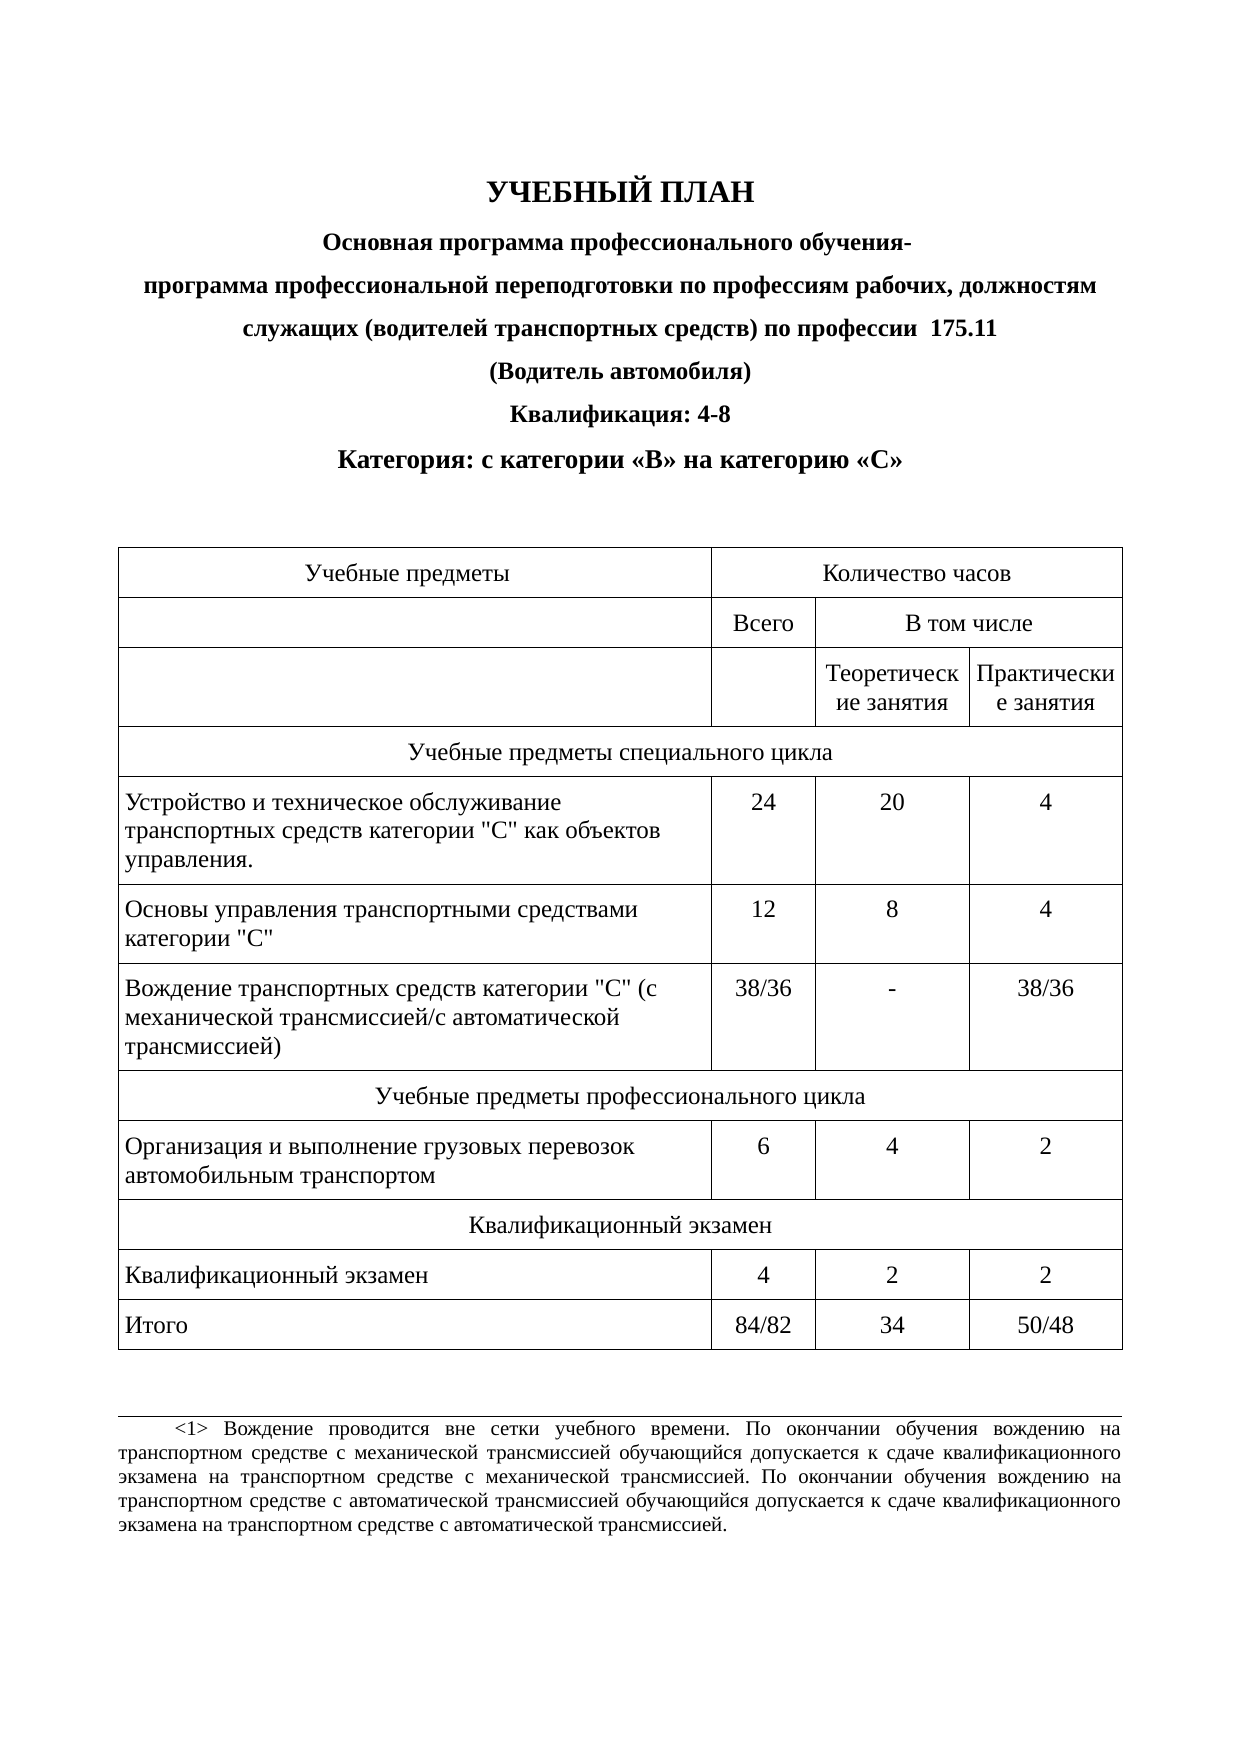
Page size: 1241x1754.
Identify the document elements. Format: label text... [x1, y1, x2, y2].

table_cell Вождение транспортных средств категории "C" (с механической трансмиссией/с автоматической трансмиссией) [119, 964, 711, 1070]
table_cell Теоретические занятия [816, 648, 969, 726]
table_cell Организация и выполнение грузовых перевозок автомобильным транспортом [119, 1121, 711, 1199]
table_cell 2 [970, 1121, 1122, 1199]
table_cell В том числе [816, 598, 1122, 647]
text Основная программа профессионального обучения- [118, 227, 1122, 256]
table_cell [712, 648, 815, 726]
table_cell Основы управления транспортными средствами категории "C" [119, 885, 711, 962]
table_header Учебные предметы [119, 548, 711, 597]
table_cell Устройство и техническое обслуживание транспортных средств категории "C" как объектов управления. [119, 777, 711, 884]
table_cell 38/36 [970, 964, 1122, 1070]
table_cell Практические занятия [970, 648, 1122, 726]
table_cell Итого [119, 1300, 711, 1349]
table_cell 2 [816, 1250, 969, 1299]
table_cell - [816, 964, 969, 1070]
table_cell 12 [712, 885, 815, 962]
table_cell 4 [712, 1250, 815, 1299]
table_cell Квалификационный экзамен [119, 1250, 711, 1299]
table_header Количество часов [712, 548, 1122, 597]
table_cell 34 [816, 1300, 969, 1349]
text <1> Вождение проводится вне сетки учебного времени. По окончании обучения вождению на транспортном средстве с механической трансмиссией обучающийся допускается к сдаче квалификационного экзамена на транспортном средстве с механической трансмиссией. По окончании обучения вождению на транспортном средстве с автоматической трансмиссией обучающийся допускается к сдаче квалификационного экзамена на транспортном средстве с автоматической трансмиссией. [118, 1417, 1122, 1536]
table_cell 6 [712, 1121, 815, 1199]
table_cell 4 [816, 1121, 969, 1199]
table_cell 2 [970, 1250, 1122, 1299]
text Категория: с категории «В» на категорию «С» [118, 443, 1122, 474]
text Квалификация: 4-8 [118, 399, 1122, 428]
table_cell Квалификационный экзамен [119, 1200, 1122, 1249]
table_cell 4 [970, 885, 1122, 962]
table_cell 20 [816, 777, 969, 884]
table_cell Учебные предметы профессионального цикла [119, 1071, 1122, 1120]
table_cell [119, 598, 711, 647]
table_cell Всего [712, 598, 815, 647]
table_cell 24 [712, 777, 815, 884]
text (Водитель автомобиля) [118, 356, 1122, 385]
table_cell [119, 648, 711, 726]
table_cell Учебные предметы специального цикла [119, 727, 1122, 776]
table_cell 4 [970, 777, 1122, 884]
text УЧЕБНЫЙ ПЛАН [118, 173, 1122, 209]
table_cell 38/36 [712, 964, 815, 1070]
table_cell 50/48 [970, 1300, 1122, 1349]
table_cell 84/82 [712, 1300, 815, 1349]
text программа профессиональной переподготовки по профессиям рабочих, должностям служащих (водителей транспортных средств) по профессии 175.11 [118, 270, 1122, 342]
table_cell 8 [816, 885, 969, 962]
